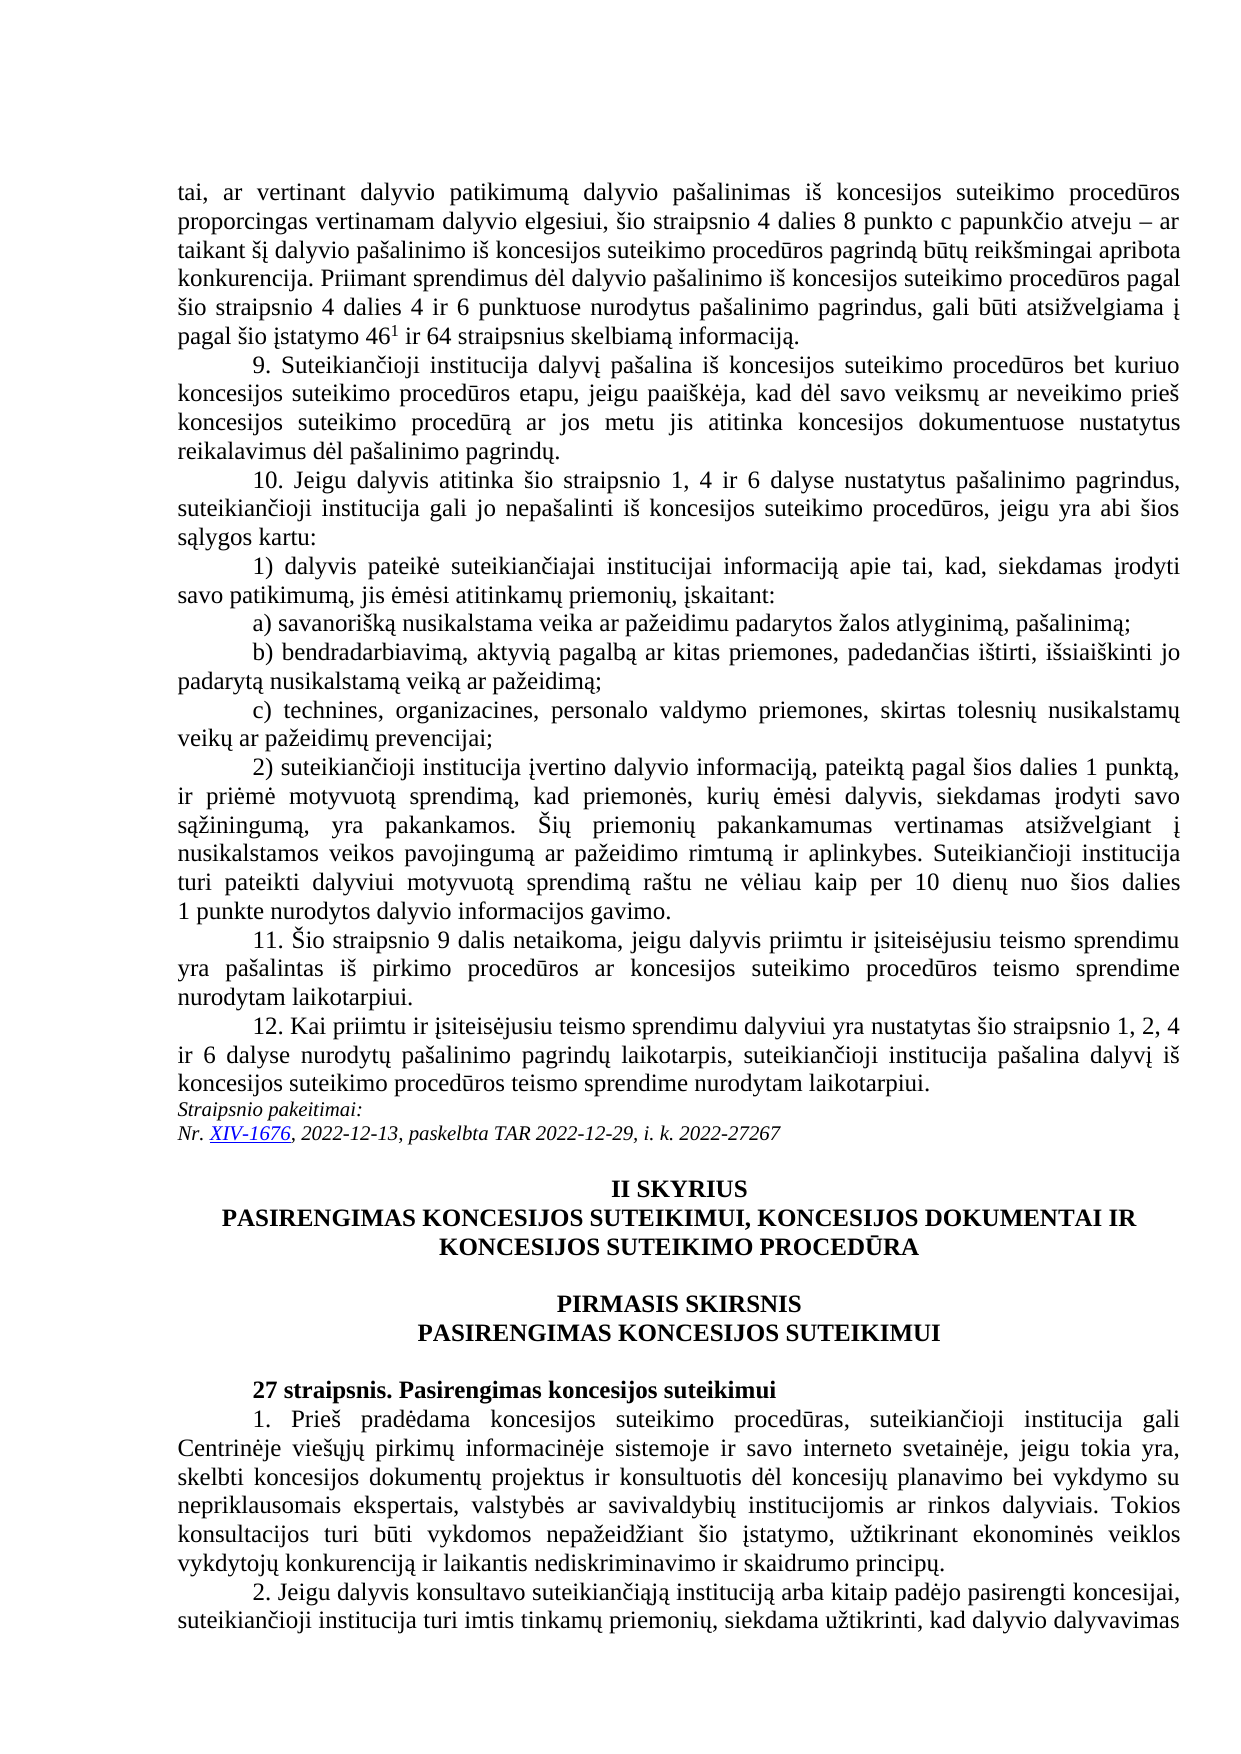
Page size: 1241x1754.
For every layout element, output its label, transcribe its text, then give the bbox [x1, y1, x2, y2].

text PIRMASIS SKIRSNIS [177, 1289, 1181, 1318]
text 9. Suteikiančioji institucija dalyvį pašalina iš koncesijos suteikimo procedūros bet kuriuo koncesijos suteikimo procedūros etapu, jeigu paaiškėja, kad dėl savo veiksmų ar neveikimo prieš koncesijos suteikimo procedūrą ar jos metu jis atitinka koncesijos dokumentuose nustatytus reikalavimus dėl pašalinimo pagrindų. [177, 350, 1181, 465]
text PASIRENGIMAS KONCESIJOS SUTEIKIMUI [177, 1318, 1181, 1347]
text tai, ar vertinant dalyvio patikimumą dalyvio pašalinimas iš koncesijos suteikimo procedūros proporcingas vertinamam dalyvio elgesiui, šio straipsnio 4 dalies 8 punkto c papunkčio atveju – ar taikant šį dalyvio pašalinimo iš koncesijos suteikimo procedūros pagrindą būtų reikšmingai apribota konkurencija. Priimant sprendimus dėl dalyvio pašalinimo iš koncesijos suteikimo procedūros pagal šio straipsnio 4 dalies 4 ir 6 punktuose nurodytus pašalinimo pagrindus, gali būti atsižvelgiama į pagal šio įstatymo 461 ir 64 straipsnius skelbiamą informaciją. [177, 177, 1181, 350]
text 2) suteikiančioji institucija įvertino dalyvio informaciją, pateiktą pagal šios dalies 1 punktą, ir priėmė motyvuotą sprendimą, kad priemonės, kurių ėmėsi dalyvis, siekdamas įrodyti savo sąžiningumą, yra pakankamos. Šių priemonių pakankamumas vertinamas atsižvelgiant į nusikalstamos veikos pavojingumą ar pažeidimo rimtumą ir aplinkybes. Suteikiančioji institucija turi pateikti dalyviui motyvuotą sprendimą raštu ne vėliau kaip per 10 dienų nuo šios dalies 1 punkte nurodytos dalyvio informacijos gavimo. [177, 752, 1181, 925]
text c) technines, organizacines, personalo valdymo priemones, skirtas tolesnių nusikalstamų veikų ar pažeidimų prevencijai; [177, 695, 1181, 752]
text 27 straipsnis. Pasirengimas koncesijos suteikimui [177, 1375, 1181, 1404]
text 1) dalyvis pateikė suteikiančiajai institucijai informaciją apie tai, kad, siekdamas įrodyti savo patikimumą, jis ėmėsi atitinkamų priemonių, įskaitant: [177, 551, 1181, 608]
text 2. Jeigu dalyvis konsultavo suteikiančiąją instituciją arba kitaip padėjo pasirengti koncesijai, suteikiančioji institucija turi imtis tinkamų priemonių, siekdama užtikrinti, kad dalyvio dalyvavimas [177, 1577, 1181, 1634]
text 12. Kai priimtu ir įsiteisėjusiu teismo sprendimu dalyviui yra nustatytas šio straipsnio 1, 2, 4 ir 6 dalyse nurodytų pašalinimo pagrindų laikotarpis, suteikiančioji institucija pašalina dalyvį iš koncesijos suteikimo procedūros teismo sprendime nurodytam laikotarpiui. [177, 1011, 1181, 1097]
text a) savanorišką nusikalstama veika ar pažeidimu padarytos žalos atlyginimą, pašalinimą; [177, 608, 1181, 637]
text 11. Šio straipsnio 9 dalis netaikoma, jeigu dalyvis priimtu ir įsiteisėjusiu teismo sprendimu yra pašalintas iš pirkimo procedūros ar koncesijos suteikimo procedūros teismo sprendime nurodytam laikotarpiui. [177, 925, 1181, 1011]
text PASIRENGIMAS KONCESIJOS SUTEIKIMUI, KONCESIJOS DOKUMENTAI IR KONCESIJOS SUTEIKIMO PROCEDŪRA [177, 1203, 1181, 1260]
text b) bendradarbiavimą, aktyvią pagalbą ar kitas priemones, padedančias ištirti, išsiaiškinti jo padarytą nusikalstamą veiką ar pažeidimą; [177, 637, 1181, 695]
text 10. Jeigu dalyvis atitinka šio straipsnio 1, 4 ir 6 dalyse nustatytus pašalinimo pagrindus, suteikiančioji institucija gali jo nepašalinti iš koncesijos suteikimo procedūros, jeigu yra abi šios sąlygos kartu: [177, 465, 1181, 551]
text Nr. XIV-1676, 2022-12-13, paskelbta TAR 2022-12-29, i. k. 2022-27267 [177, 1121, 1181, 1145]
text 1. Prieš pradėdama koncesijos suteikimo procedūras, suteikiančioji institucija gali Centrinėje viešųjų pirkimų informacinėje sistemoje ir savo interneto svetainėje, jeigu tokia yra, skelbti koncesijos dokumentų projektus ir konsultuotis dėl koncesijų planavimo bei vykdymo su nepriklausomais ekspertais, valstybės ar savivaldybių institucijomis ar rinkos dalyviais. Tokios konsultacijos turi būti vykdomos nepažeidžiant šio įstatymo, užtikrinant ekonominės veiklos vykdytojų konkurenciją ir laikantis nediskriminavimo ir skaidrumo principų. [177, 1404, 1181, 1577]
subtitle II SKYRIUS [177, 1174, 1181, 1203]
text Straipsnio pakeitimai: [177, 1097, 1181, 1121]
